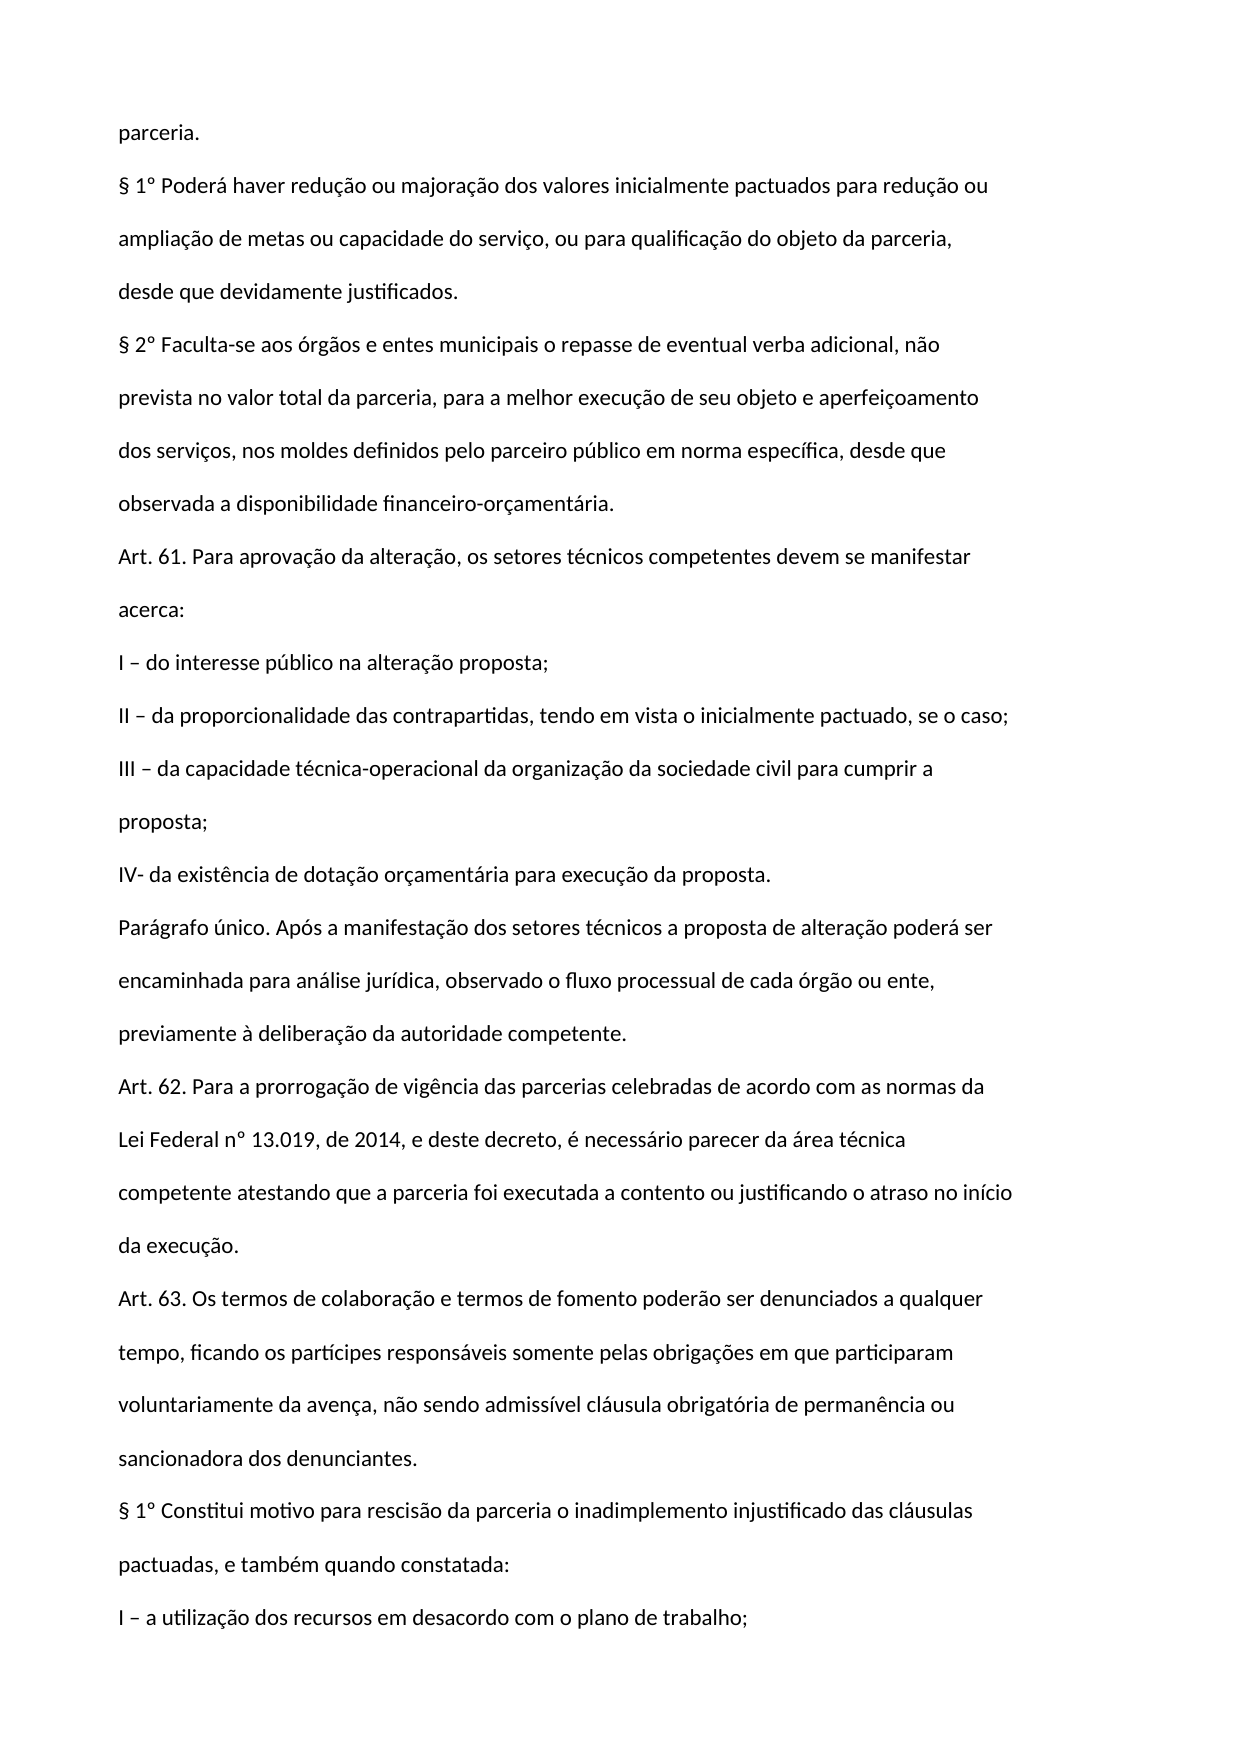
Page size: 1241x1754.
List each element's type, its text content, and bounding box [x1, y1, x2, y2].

text proposta; [118, 807, 1122, 835]
text ampliação de metas ou capacidade do serviço, ou para qualificação do objeto da parceria, [118, 224, 1122, 252]
text I – do interesse público na alteração proposta; [118, 648, 1122, 676]
text § 2º Faculta-se aos órgãos e entes municipais o repasse de eventual verba adicional, não [118, 330, 1122, 358]
text encaminhada para análise jurídica, observado o fluxo processual de cada órgão ou ente, [118, 966, 1122, 994]
text competente atestando que a parceria foi executada a contento ou justificando o atraso no início [118, 1178, 1122, 1207]
text Art. 61. Para aprovação da alteração, os setores técnicos competentes devem se manifestar [118, 542, 1122, 570]
text pactuadas, e também quando constatada: [118, 1550, 1122, 1578]
text Art. 62. Para a prorrogação de vigência das parcerias celebradas de acordo com as normas da [118, 1072, 1122, 1101]
text parceria. [118, 118, 1122, 146]
text IV- da existência de dotação orçamentária para execução da proposta. [118, 860, 1122, 888]
text dos serviços, nos moldes definidos pelo parceiro público em norma específica, desde que [118, 436, 1122, 464]
text § 1º Poderá haver redução ou majoração dos valores inicialmente pactuados para redução ou [118, 171, 1122, 199]
text § 1º Constitui motivo para rescisão da parceria o inadimplemento injustificado das cláusulas [118, 1497, 1122, 1525]
text observada a disponibilidade financeiro-orçamentária. [118, 489, 1122, 517]
text Art. 63. Os termos de colaboração e termos de fomento poderão ser denunciados a qualquer [118, 1284, 1122, 1313]
text sancionadora dos denunciantes. [118, 1444, 1122, 1472]
text Lei Federal nº 13.019, de 2014, e deste decreto, é necessário parecer da área técnica [118, 1126, 1122, 1153]
text da execução. [118, 1232, 1122, 1259]
text desde que devidamente justificados. [118, 277, 1122, 305]
text II – da proporcionalidade das contrapartidas, tendo em vista o inicialmente pactuado, se o caso; [118, 701, 1122, 729]
text voluntariamente da avença, não sendo admissível cláusula obrigatória de permanência ou [118, 1391, 1122, 1419]
text tempo, ficando os partícipes responsáveis somente pelas obrigações em que participaram [118, 1338, 1122, 1366]
text prevista no valor total da parceria, para a melhor execução de seu objeto e aperfeiçoamento [118, 383, 1122, 411]
text III – da capacidade técnica-operacional da organização da sociedade civil para cumprir a [118, 754, 1122, 782]
text I – a utilização dos recursos em desacordo com o plano de trabalho; [118, 1603, 1122, 1631]
text acerca: [118, 595, 1122, 623]
text Parágrafo único. Após a manifestação dos setores técnicos a proposta de alteração poderá ser [118, 913, 1122, 941]
text previamente à deliberação da autoridade competente. [118, 1019, 1122, 1047]
